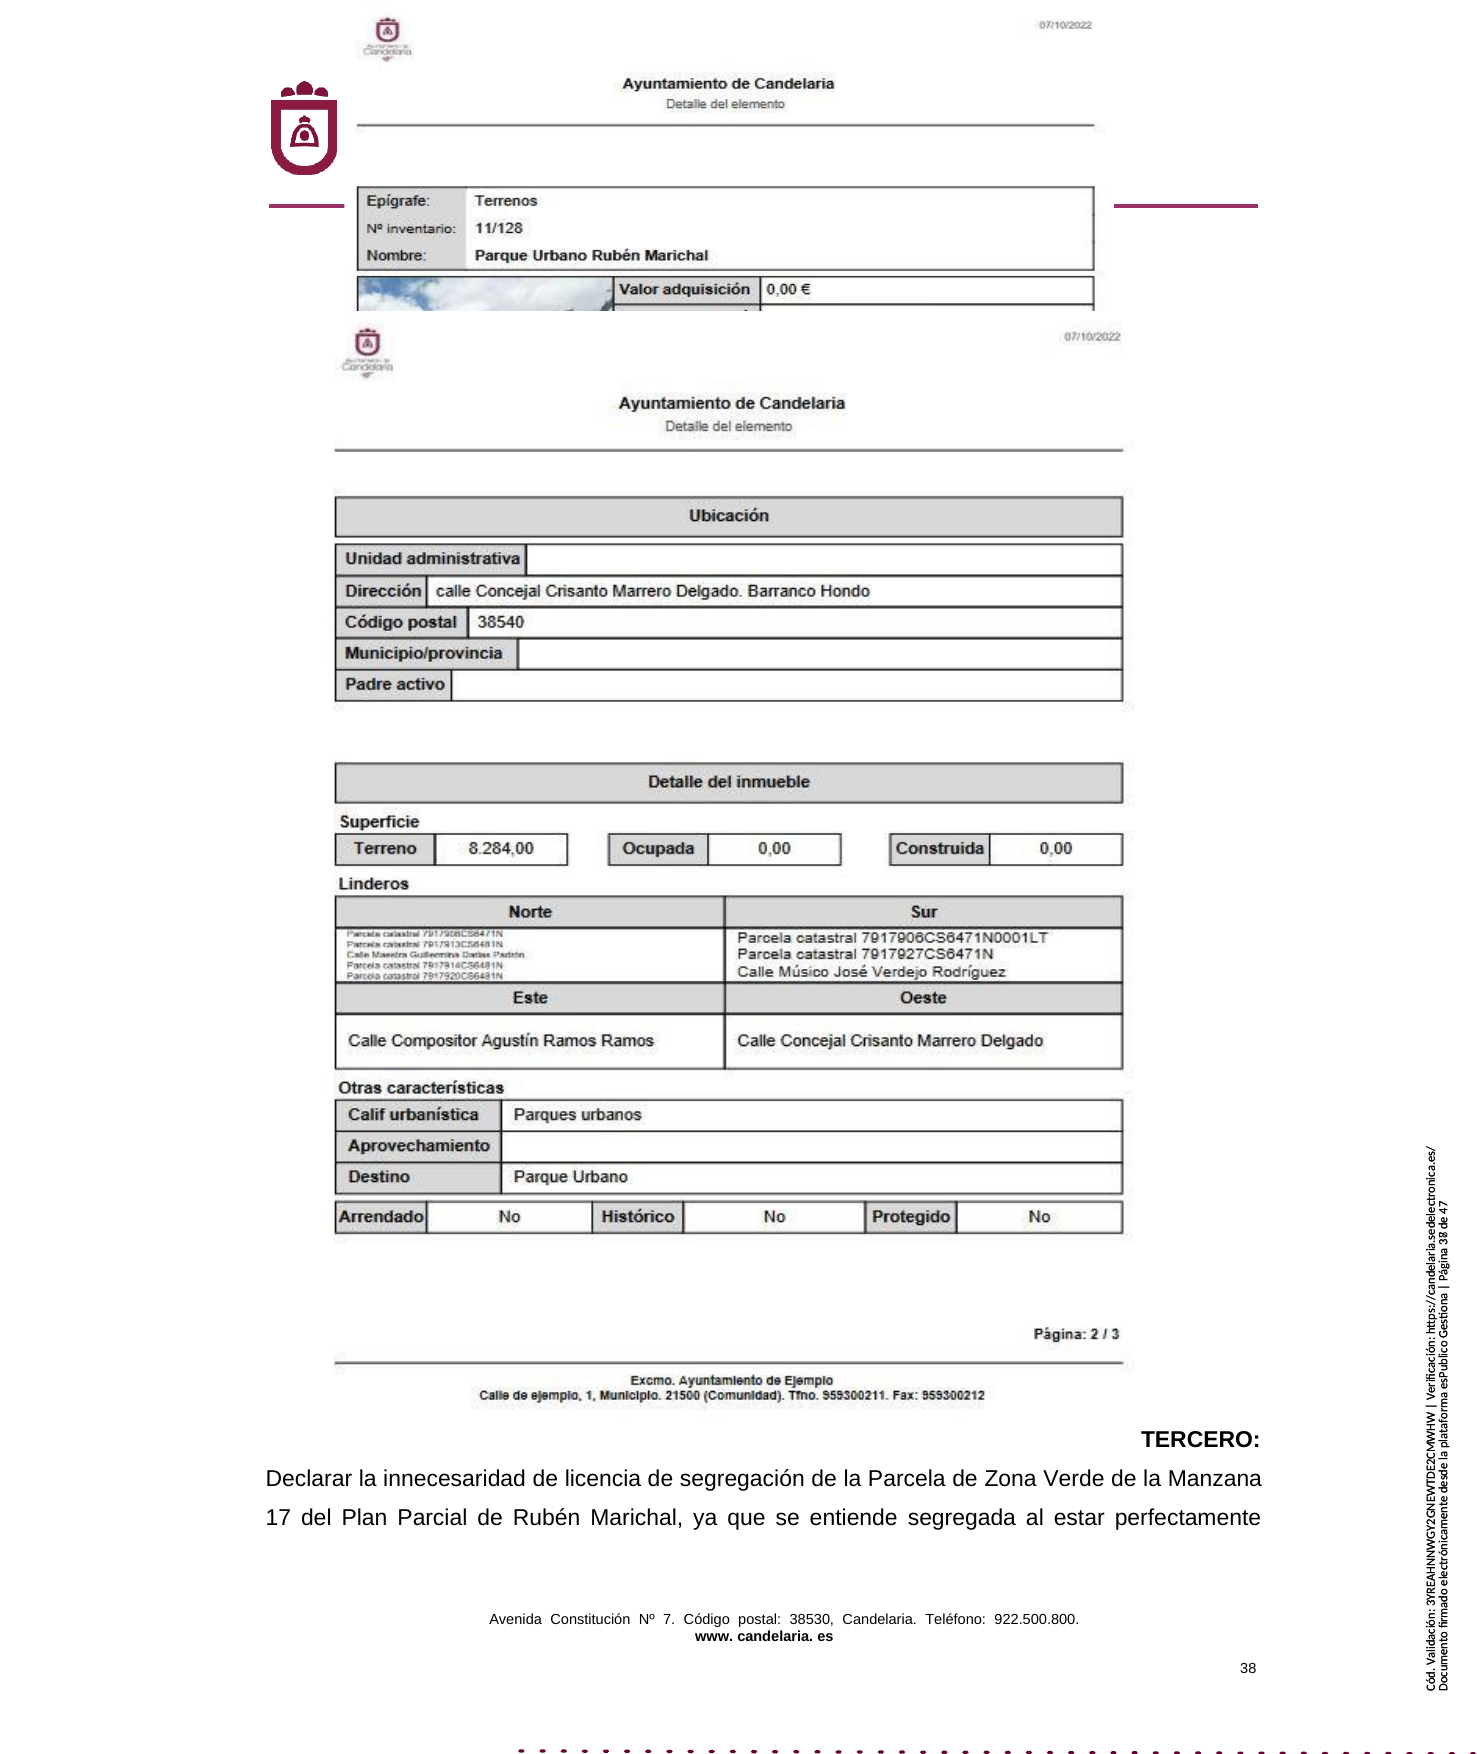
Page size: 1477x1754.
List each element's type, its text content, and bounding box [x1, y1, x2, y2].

text TERCERO: Declarar la innecesaridad de licencia de segregación de la Parcela de Zona Verde de la Manzana 17 del Plan Parcial de Rubén Marichal, ya que se entiende segregada al estar perfectamente [265, 1426, 1263, 1530]
